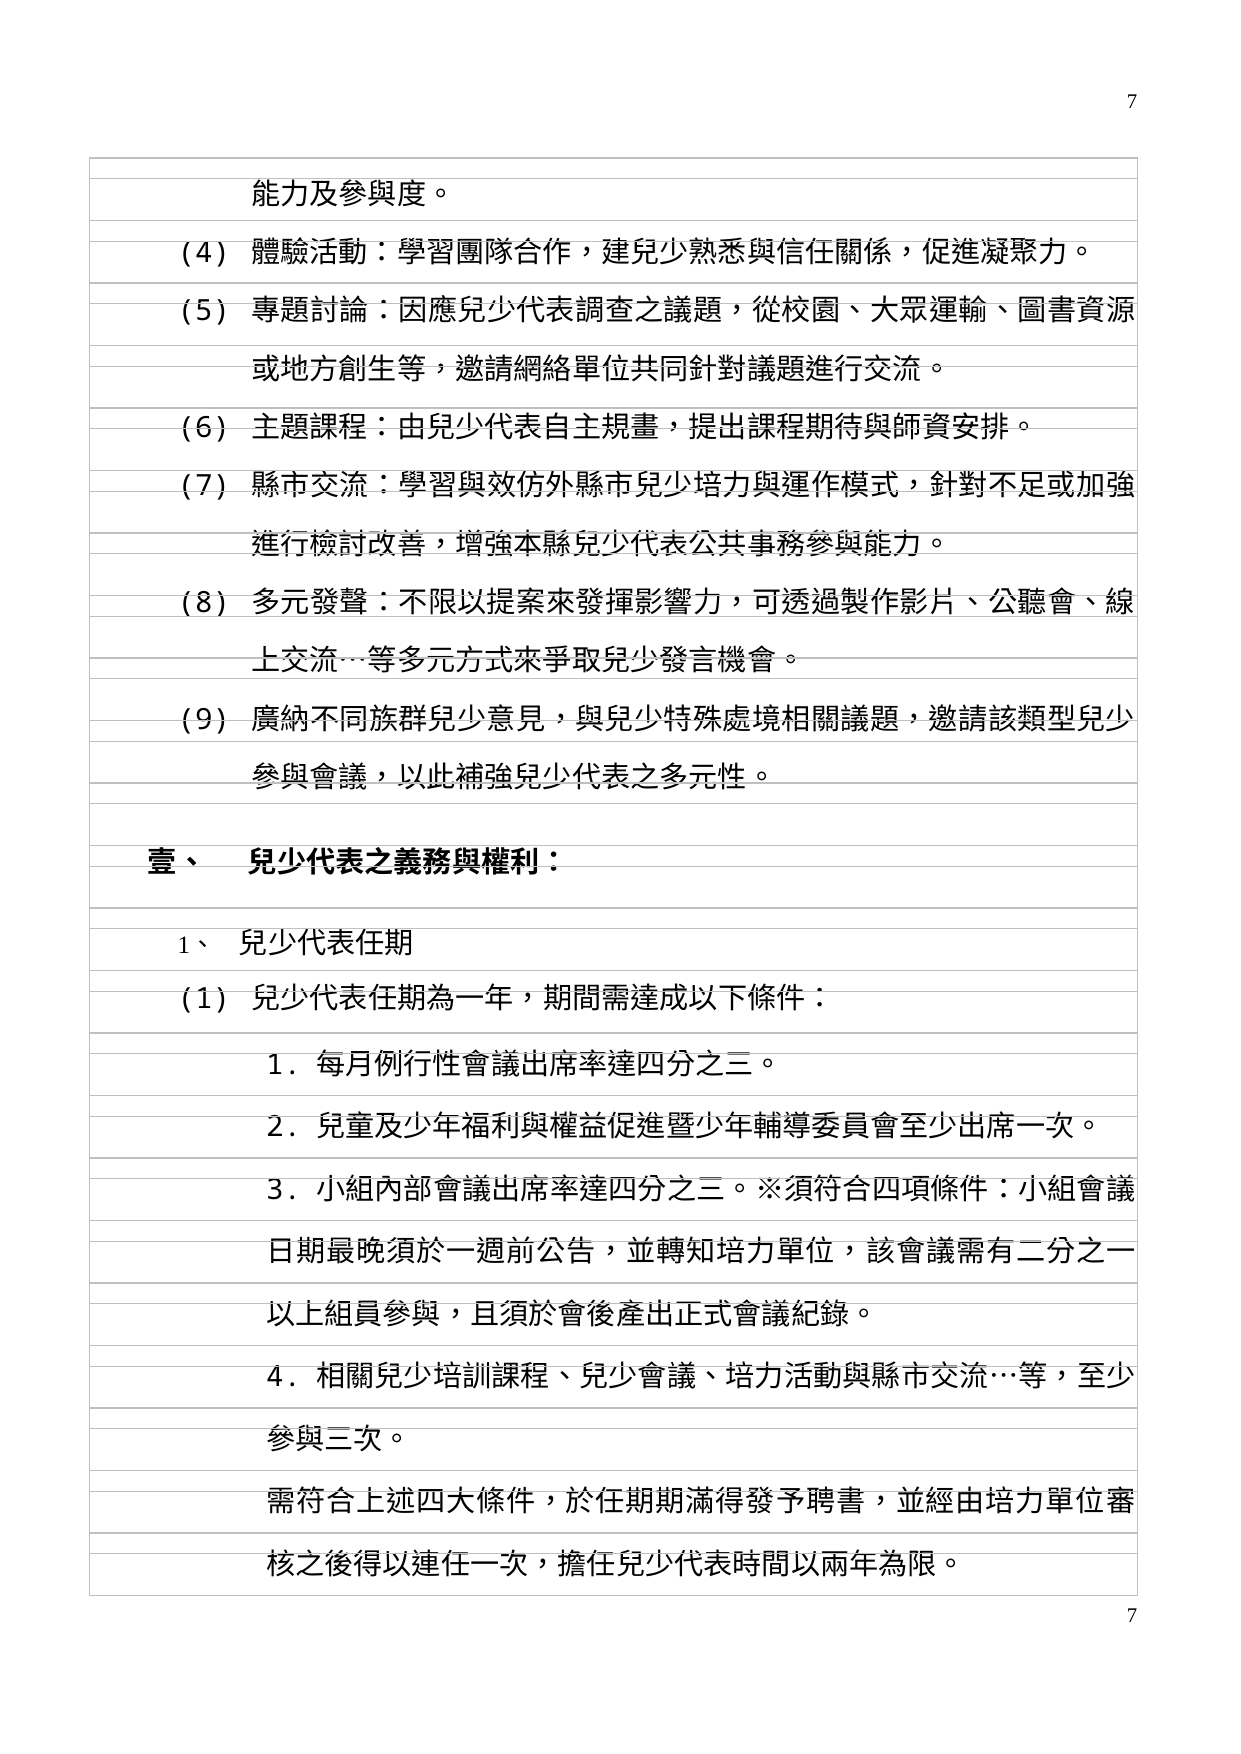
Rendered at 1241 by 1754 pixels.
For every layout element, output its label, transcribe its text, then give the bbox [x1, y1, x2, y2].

list [177, 221, 1137, 241]
list [266, 1034, 1137, 1053]
list 縣市交流：學習與效仿外縣市兒少培力與運作模式，針對不足或加強進行檢討改善，增強本縣兒少代表公共事務參與能力。 [736, 471, 819, 491]
list 小組內部會議出席率達四分之三。※須符合四項條件：小組會議 [266, 1179, 1137, 1220]
list 廣納不同族群兒少意見，與兒少特殊處境相關議題，邀請該類型兒少參與會議，以此補強兒少代表之多元性。 [177, 742, 1137, 782]
list 專題討論：因應兒少代表調查之議題，從校園、大眾運輸、圖書資源或地方創生等，邀請網絡單位共同針對議題進行交流。 [177, 346, 1137, 366]
list 主題課程：由兒少代表自主規畫，提出課程期待與師資安排。 [177, 409, 1137, 428]
list 縣市交流：學習與效仿外縣市兒少培力與運作模式，針對不足或加強進行檢討改善，增強本縣兒少代表公共事務參與能力。 [675, 534, 760, 553]
list 體驗活動：學習團隊合作，建兒少熟悉與信任關係，促進凝聚力。 [177, 242, 1137, 274]
list [266, 1082, 1137, 1095]
text [266, 1457, 1137, 1470]
list [266, 1409, 1137, 1428]
list [266, 1221, 1137, 1241]
text 需符合上述四大條件，於任期期滿得發予聘書，並經由培力單位審 [266, 1492, 1137, 1532]
list 縣市交流：學習與效仿外縣市兒少培力與運作模式，針對不足或加強進行檢討改善，增強本縣兒少代表公共事務參與能力。 [906, 534, 1137, 553]
list 專題討論：因應兒少代表調查之議題，從校園、大眾運輸、圖書資源或地方創生等，邀請網絡單位共同針對議題進行交流。 [177, 304, 1137, 345]
list 兒少代表任期 [139, 929, 1137, 962]
list [139, 899, 1137, 907]
list 兒少代表之義務與權利： [148, 867, 1137, 880]
list 廣納不同族群兒少意見，與兒少特殊處境相關議題，邀請該類型兒少參與會議，以此補強兒少代表之多元性。 [177, 721, 1137, 741]
list 縣市交流：學習與效仿外縣市兒少培力與運作模式，針對不足或加強進行檢討改善，增強本縣兒少代表公共事務參與能力。 [641, 471, 698, 491]
list 縣市交流：學習與效仿外縣市兒少培力與運作模式，針對不足或加強進行檢討改善，增強本縣兒少代表公共事務參與能力。 [177, 449, 1137, 470]
list 多元發聲：不限以提案來發揮影響力，可透過製作影片、公聽會、線上交流…等多元方式來爭取兒少發言機會。 [177, 617, 1137, 657]
list 縣市交流：學習與效仿外縣市兒少培力與運作模式，針對不足或加強進行檢討改善，增強本縣兒少代表公共事務參與能力。 [295, 471, 507, 491]
list 專題討論：因應兒少代表調查之議題，從校園、大眾運輸、圖書資源或地方創生等，邀請網絡單位共同針對議題進行交流。 [177, 274, 1137, 282]
list 縣市交流：學習與效仿外縣市兒少培力與運作模式，針對不足或加強進行檢討改善，增強本縣兒少代表公共事務參與能力。 [785, 534, 904, 553]
list [139, 909, 1137, 928]
list 兒少委員會：兒少代表出席委員會，進行會議前的模擬問題答，培力兒少代表於兒少委員會發言提案，提升兒少代表於委員會議上的角色能力及參與度。 [177, 159, 1137, 178]
list 縣市交流：學習與效仿外縣市兒少培力與運作模式，針對不足或加強進行檢討改善，增強本縣兒少代表公共事務參與能力。 [177, 534, 314, 553]
list 相關兒少培訓課程、兒少會議、培力活動與縣市交流…等，至少 [266, 1367, 1137, 1407]
list 每月例行性會議出席率達四分之三。 [266, 1054, 1137, 1082]
list 以上組員參與，且須於會後產出正式會議紀錄。 [266, 1304, 1137, 1332]
list 參與三次。 [266, 1429, 1137, 1457]
list 主題課程：由兒少代表自主規畫，提出課程期待與師資安排。 [177, 391, 1137, 407]
list [266, 1332, 1137, 1345]
list 兒少委員會：兒少代表出席委員會，進行會議前的模擬問題答，培力兒少代表於兒少委員會發言提案，提升兒少代表於委員會議上的角色能力及參與度。 [177, 179, 1137, 216]
list 專題討論：因應兒少代表調查之議題，從校園、大眾運輸、圖書資源或地方創生等，邀請網絡單位共同針對議題進行交流。 [177, 367, 1137, 391]
list 廣納不同族群兒少意見，與兒少特殊處境相關議題，邀請該類型兒少參與會議，以此補強兒少代表之多元性。 [177, 784, 1137, 799]
list [266, 1145, 1137, 1157]
list 縣市交流：學習與效仿外縣市兒少培力與運作模式，針對不足或加強進行檢討改善，增強本縣兒少代表公共事務參與能力。 [385, 534, 493, 553]
list [266, 1284, 1137, 1303]
list 兒少代表任期為一年，期間需達成以下條件： [176, 992, 1137, 1020]
list [266, 1346, 1137, 1366]
list 兒少代表任期為一年，期間需達成以下條件： [176, 971, 1137, 991]
list 兒少代表之義務與權利： [148, 846, 1137, 866]
list 縣市交流：學習與效仿外縣市兒少培力與運作模式，針對不足或加強進行檢討改善，增強本縣兒少代表公共事務參與能力。 [983, 471, 1064, 491]
list 縣市交流：學習與效仿外縣市兒少培力與運作模式，針對不足或加強進行檢討改善，增強本縣兒少代表公共事務參與能力。 [177, 471, 294, 491]
list 多元發聲：不限以提案來發揮影響力，可透過製作影片、公聽會、線上交流…等多元方式來爭取兒少發言機會。 [177, 659, 1137, 678]
list 多元發聲：不限以提案來發揮影響力，可透過製作影片、公聽會、線上交流…等多元方式來爭取兒少發言機會。 [220, 596, 1137, 616]
list [266, 1159, 1137, 1178]
list 縣市交流：學習與效仿外縣市兒少培力與運作模式，針對不足或加強進行檢討改善，增強本縣兒少代表公共事務參與能力。 [177, 492, 1137, 532]
list 主題課程：由兒少代表自主規畫，提出課程期待與師資安排。 [177, 429, 1137, 449]
list 兒童及少年福利與權益促進暨少年輔導委員會至少出席一次。 [266, 1117, 1137, 1145]
list 專題討論：因應兒少代表調查之議題，從校園、大眾運輸、圖書資源或地方創生等，邀請網絡單位共同針對議題進行交流。 [177, 284, 1137, 303]
list 廣納不同族群兒少意見，與兒少特殊處境相關議題，邀請該類型兒少參與會議，以此補強兒少代表之多元性。 [177, 682, 1137, 720]
list [266, 1096, 1137, 1116]
list 兒少代表任期為一年，期間需達成以下條件： [176, 962, 1137, 970]
list 兒少代表之義務與權利： [148, 818, 1137, 845]
list 縣市交流：學習與效仿外縣市兒少培力與運作模式，針對不足或加強進行檢討改善，增強本縣兒少代表公共事務參與能力。 [177, 554, 1137, 566]
list [177, 216, 1137, 220]
list [266, 1020, 1137, 1032]
text 核之後得以連任一次，擔任兒少代表時間以兩年為限。 [266, 1554, 1137, 1582]
text [266, 1471, 1137, 1491]
text [266, 1534, 1137, 1553]
list 日期最晚須於一週前公告，並轉知培力單位，該會議需有二分之一 [266, 1242, 1137, 1282]
list 多元發聲：不限以提案來發揮影響力，可透過製作影片、公聽會、線上交流…等多元方式來爭取兒少發言機會。 [177, 566, 1137, 595]
